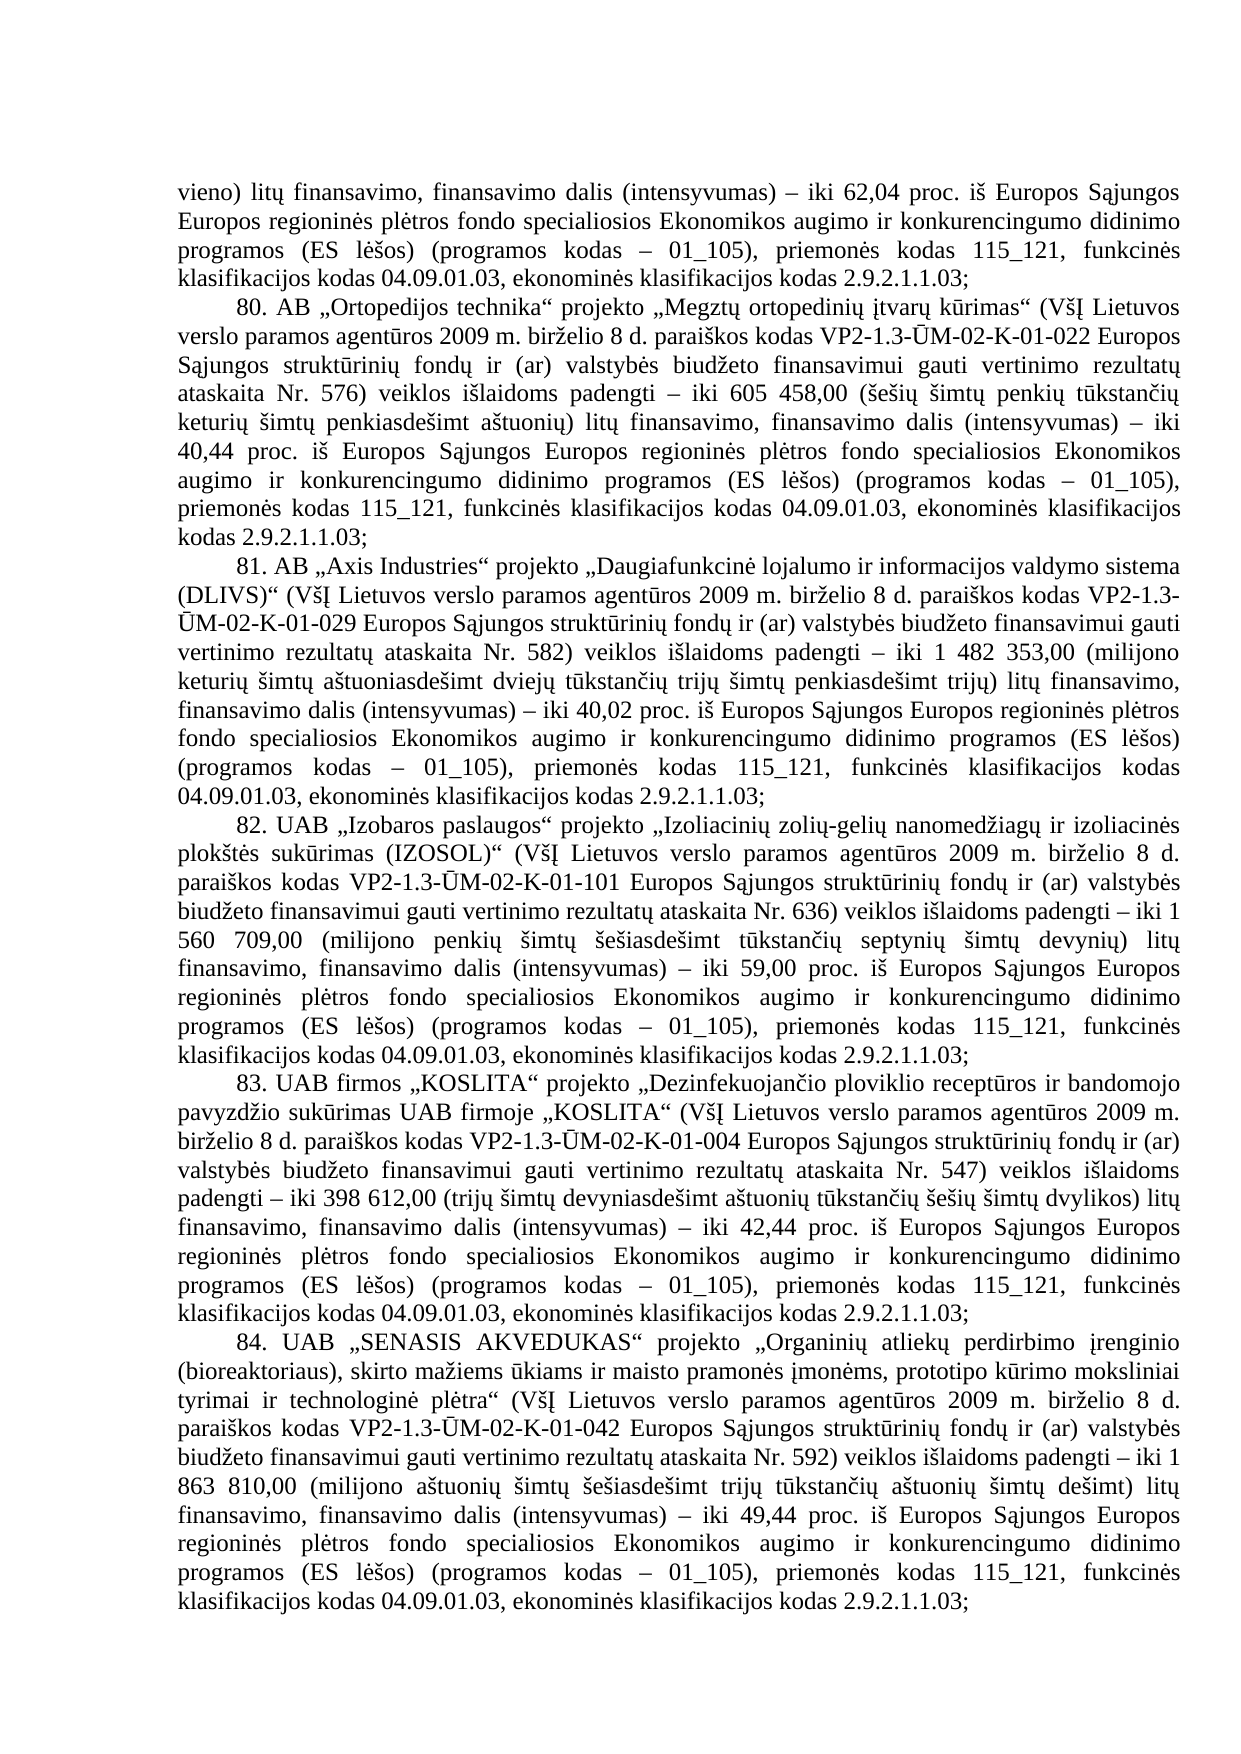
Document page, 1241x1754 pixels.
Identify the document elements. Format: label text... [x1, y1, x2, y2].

text vieno) litų finansavimo, finansavimo dalis (intensyvumas) – iki 62,04 proc. iš Europos Sąjungos Europos regioninės plėtros fondo specialiosios Ekonomikos augimo ir konkurencingumo didinimo programos (ES lėšos) (programos kodas – 01_105), priemonės kodas 115_121, funkcinės klasifikacijos kodas 04.09.01.03, ekonominės klasifikacijos kodas 2.9.2.1.1.03; [177, 177, 1181, 292]
text 81. AB „Axis Industries“ projekto „Daugiafunkcinė lojalumo ir informacijos valdymo sistema (DLIVS)“ (VšĮ Lietuvos verslo paramos agentūros 2009 m. birželio 8 d. paraiškos kodas VP2-1.3-ŪM-02-K-01-029 Europos Sąjungos struktūrinių fondų ir (ar) valstybės biudžeto finansavimui gauti vertinimo rezultatų ataskaita Nr. 582) veiklos išlaidoms padengti – iki 1 482 353,00 (milijono keturių šimtų aštuoniasdešimt dviejų tūkstančių trijų šimtų penkiasdešimt trijų) litų finansavimo, finansavimo dalis (intensyvumas) – iki 40,02 proc. iš Europos Sąjungos Europos regioninės plėtros fondo specialiosios Ekonomikos augimo ir konkurencingumo didinimo programos (ES lėšos) (programos kodas – 01_105), priemonės kodas 115_121, funkcinės klasifikacijos kodas 04.09.01.03, ekonominės klasifikacijos kodas 2.9.2.1.1.03; [177, 551, 1181, 810]
text 83. UAB firmos „KOSLITA“ projekto „Dezinfekuojančio ploviklio receptūros ir bandomojo pavyzdžio sukūrimas UAB firmoje „KOSLITA“ (VšĮ Lietuvos verslo paramos agentūros 2009 m. birželio 8 d. paraiškos kodas VP2-1.3-ŪM-02-K-01-004 Europos Sąjungos struktūrinių fondų ir (ar) valstybės biudžeto finansavimui gauti vertinimo rezultatų ataskaita Nr. 547) veiklos išlaidoms padengti – iki 398 612,00 (trijų šimtų devyniasdešimt aštuonių tūkstančių šešių šimtų dvylikos) litų finansavimo, finansavimo dalis (intensyvumas) – iki 42,44 proc. iš Europos Sąjungos Europos regioninės plėtros fondo specialiosios Ekonomikos augimo ir konkurencingumo didinimo programos (ES lėšos) (programos kodas – 01_105), priemonės kodas 115_121, funkcinės klasifikacijos kodas 04.09.01.03, ekonominės klasifikacijos kodas 2.9.2.1.1.03; [177, 1068, 1181, 1327]
text 84. UAB „SENASIS AKVEDUKAS“ projekto „Organinių atliekų perdirbimo įrenginio (bioreaktoriaus), skirto mažiems ūkiams ir maisto pramonės įmonėms, prototipo kūrimo moksliniai tyrimai ir technologinė plėtra“ (VšĮ Lietuvos verslo paramos agentūros 2009 m. birželio 8 d. paraiškos kodas VP2-1.3-ŪM-02-K-01-042 Europos Sąjungos struktūrinių fondų ir (ar) valstybės biudžeto finansavimui gauti vertinimo rezultatų ataskaita Nr. 592) veiklos išlaidoms padengti – iki 1 863 810,00 (milijono aštuonių šimtų šešiasdešimt trijų tūkstančių aštuonių šimtų dešimt) litų finansavimo, finansavimo dalis (intensyvumas) – iki 49,44 proc. iš Europos Sąjungos Europos regioninės plėtros fondo specialiosios Ekonomikos augimo ir konkurencingumo didinimo programos (ES lėšos) (programos kodas – 01_105), priemonės kodas 115_121, funkcinės klasifikacijos kodas 04.09.01.03, ekonominės klasifikacijos kodas 2.9.2.1.1.03; [177, 1327, 1181, 1615]
text 80. AB „Ortopedijos technika“ projekto „Megztų ortopedinių įtvarų kūrimas“ (VšĮ Lietuvos verslo paramos agentūros 2009 m. birželio 8 d. paraiškos kodas VP2-1.3-ŪM-02-K-01-022 Europos Sąjungos struktūrinių fondų ir (ar) valstybės biudžeto finansavimui gauti vertinimo rezultatų ataskaita Nr. 576) veiklos išlaidoms padengti – iki 605 458,00 (šešių šimtų penkių tūkstančių keturių šimtų penkiasdešimt aštuonių) litų finansavimo, finansavimo dalis (intensyvumas) – iki 40,44 proc. iš Europos Sąjungos Europos regioninės plėtros fondo specialiosios Ekonomikos augimo ir konkurencingumo didinimo programos (ES lėšos) (programos kodas – 01_105), priemonės kodas 115_121, funkcinės klasifikacijos kodas 04.09.01.03, ekonominės klasifikacijos kodas 2.9.2.1.1.03; [177, 292, 1181, 551]
text 82. UAB „Izobaros paslaugos“ projekto „Izoliacinių zolių-gelių nanomedžiagų ir izoliacinės plokštės sukūrimas (IZOSOL)“ (VšĮ Lietuvos verslo paramos agentūros 2009 m. birželio 8 d. paraiškos kodas VP2-1.3-ŪM-02-K-01-101 Europos Sąjungos struktūrinių fondų ir (ar) valstybės biudžeto finansavimui gauti vertinimo rezultatų ataskaita Nr. 636) veiklos išlaidoms padengti – iki 1 560 709,00 (milijono penkių šimtų šešiasdešimt tūkstančių septynių šimtų devynių) litų finansavimo, finansavimo dalis (intensyvumas) – iki 59,00 proc. iš Europos Sąjungos Europos regioninės plėtros fondo specialiosios Ekonomikos augimo ir konkurencingumo didinimo programos (ES lėšos) (programos kodas – 01_105), priemonės kodas 115_121, funkcinės klasifikacijos kodas 04.09.01.03, ekonominės klasifikacijos kodas 2.9.2.1.1.03; [177, 810, 1181, 1068]
